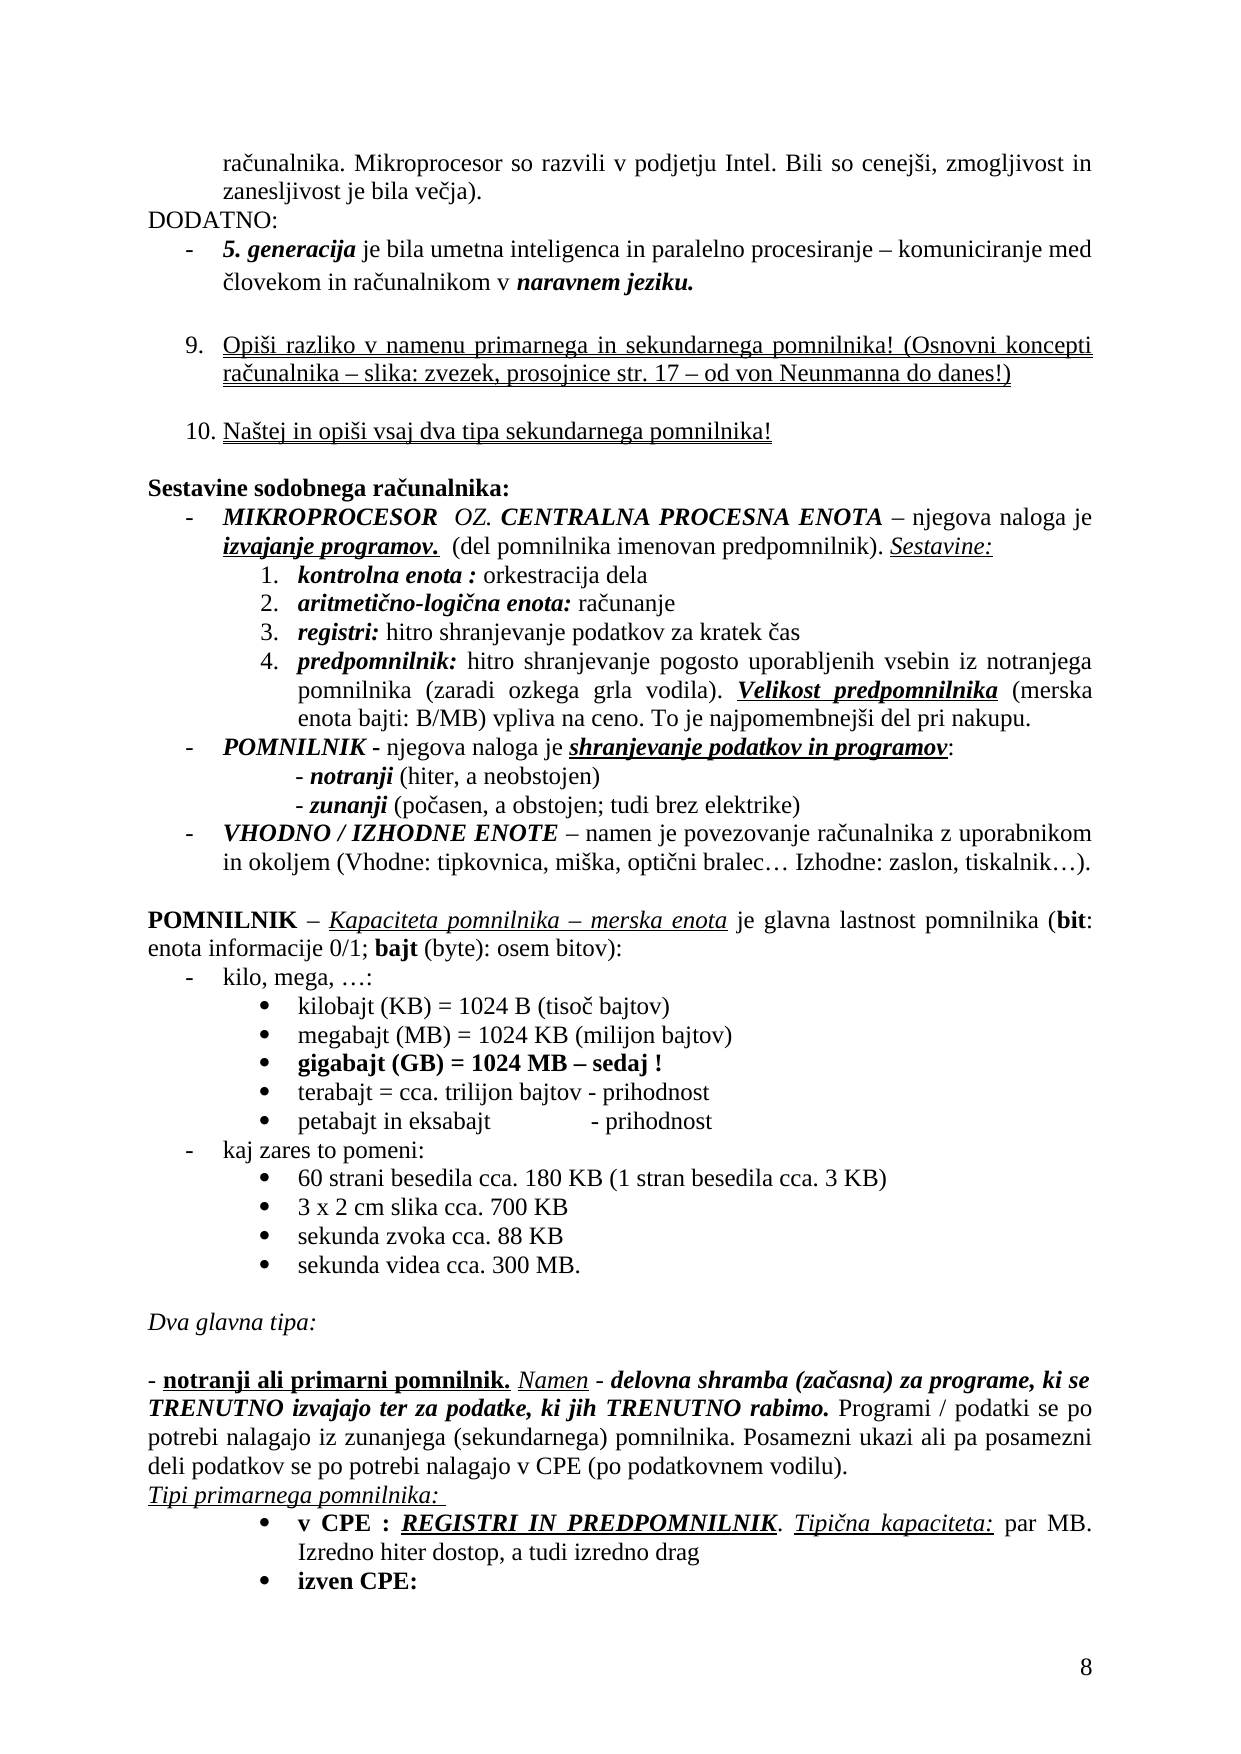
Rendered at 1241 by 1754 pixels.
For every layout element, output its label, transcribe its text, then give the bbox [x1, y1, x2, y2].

list kaj zares to pomeni: [185, 1135, 1093, 1163]
list 3 x 2 cm slika cca. 700 KB [260, 1192, 1093, 1221]
list aritmetično-logična enota: računanje [260, 588, 1093, 617]
list kilobajt (KB) = 1024 B (tisoč bajtov) [260, 991, 1093, 1020]
text Dva glavna tipa: [148, 1307, 1093, 1336]
list petabajt in eksabajt - prihodnost [260, 1106, 1093, 1135]
text Pomnilnik – Kapaciteta pomnilnika – merska enota je glavna lastnost pomnilnika (bit: enota informacije 0/1; bajt (byte): osem bitov): [148, 905, 1093, 962]
text - notranji (hiter, a neobstojen) [295, 761, 1093, 790]
list megabajt (MB) = 1024 KB (milijon bajtov) [260, 1020, 1093, 1048]
list sekunda videa cca. 300 MB. [260, 1250, 1093, 1278]
list računalnika. Mikroprocesor so razvili v podjetju Intel. Bili so cenejši, zmogljivost in zanesljivost je bila večja). [185, 148, 1093, 205]
list kilo, mega, …: [185, 962, 1093, 991]
text DODATNO: [148, 205, 1093, 234]
list v CPE : registri in predpomnilnik. Tipična kapaciteta: par MB. Izredno hiter dostop, a tudi izredno drag [260, 1508, 1093, 1566]
list 5. generacija je bila umetna inteligenca in paralelno procesiranje – komuniciranje med človekom in računalnikom v naravnem jeziku. [185, 234, 1093, 296]
text - notranji ali primarni pomnilnik. Namen - delovna shramba (začasna) za programe, ki se trenutno izvajajo ter za podatke, ki jih trenutno rabimo. Programi / podatki se po potrebi nalagajo iz zunanjega (sekundarnega) pomnilnika. Posamezni ukazi ali pa posamezni deli podatkov se po potrebi nalagajo v CPE (po podatkovnem vodilu). [148, 1365, 1093, 1480]
list predpomnilnik: hitro shranjevanje pogosto uporabljenih vsebin iz notranjega pomnilnika (zaradi ozkega grla vodila). Velikost predpomnilnika (merska enota bajti: B/MB) vpliva na ceno. To je najpomembnejši del pri nakupu. [260, 646, 1093, 732]
list Opiši razliko v namenu primarnega in sekundarnega pomnilnika! (Osnovni koncepti računalnika – slika: zvezek, prosojnice str. 17 – od von Neunmanna do danes!) [185, 330, 1093, 387]
list vhodno / izhodne enote – namen je povezovanje računalnika z uporabnikom in okoljem (Vhodne: tipkovnica, miška, optični bralec… Izhodne: zaslon, tiskalnik…). [185, 818, 1093, 876]
text - zunanji (počasen, a obstojen; tudi brez elektrike) [295, 790, 1093, 818]
text Sestavine sodobnega računalnika: [148, 473, 1093, 502]
list izven CPE: [260, 1566, 1093, 1595]
list sekunda zvoka cca. 88 KB [260, 1221, 1093, 1250]
list kontrolna enota : orkestracija dela [260, 560, 1093, 588]
list gigabajt (GB) = 1024 MB – sedaj ! [260, 1048, 1093, 1077]
list 60 strani besedila cca. 180 KB (1 stran besedila cca. 3 KB) [260, 1163, 1093, 1192]
list registri: hitro shranjevanje podatkov za kratek čas [260, 617, 1093, 646]
list pomnilnik - njegova naloga je shranjevanje podatkov in programov: [185, 732, 1093, 761]
text Tipi primarnega pomnilnika: [148, 1480, 1093, 1508]
list mikroprocesor oz. centralna procesna enota – njegova naloga je izvajanje programov. (del pomnilnika imenovan predpomnilnik). Sestavine: [185, 502, 1093, 560]
list terabajt = cca. trilijon bajtov - prihodnost [260, 1077, 1093, 1106]
list Naštej in opiši vsaj dva tipa sekundarnega pomnilnika! [185, 416, 1093, 445]
